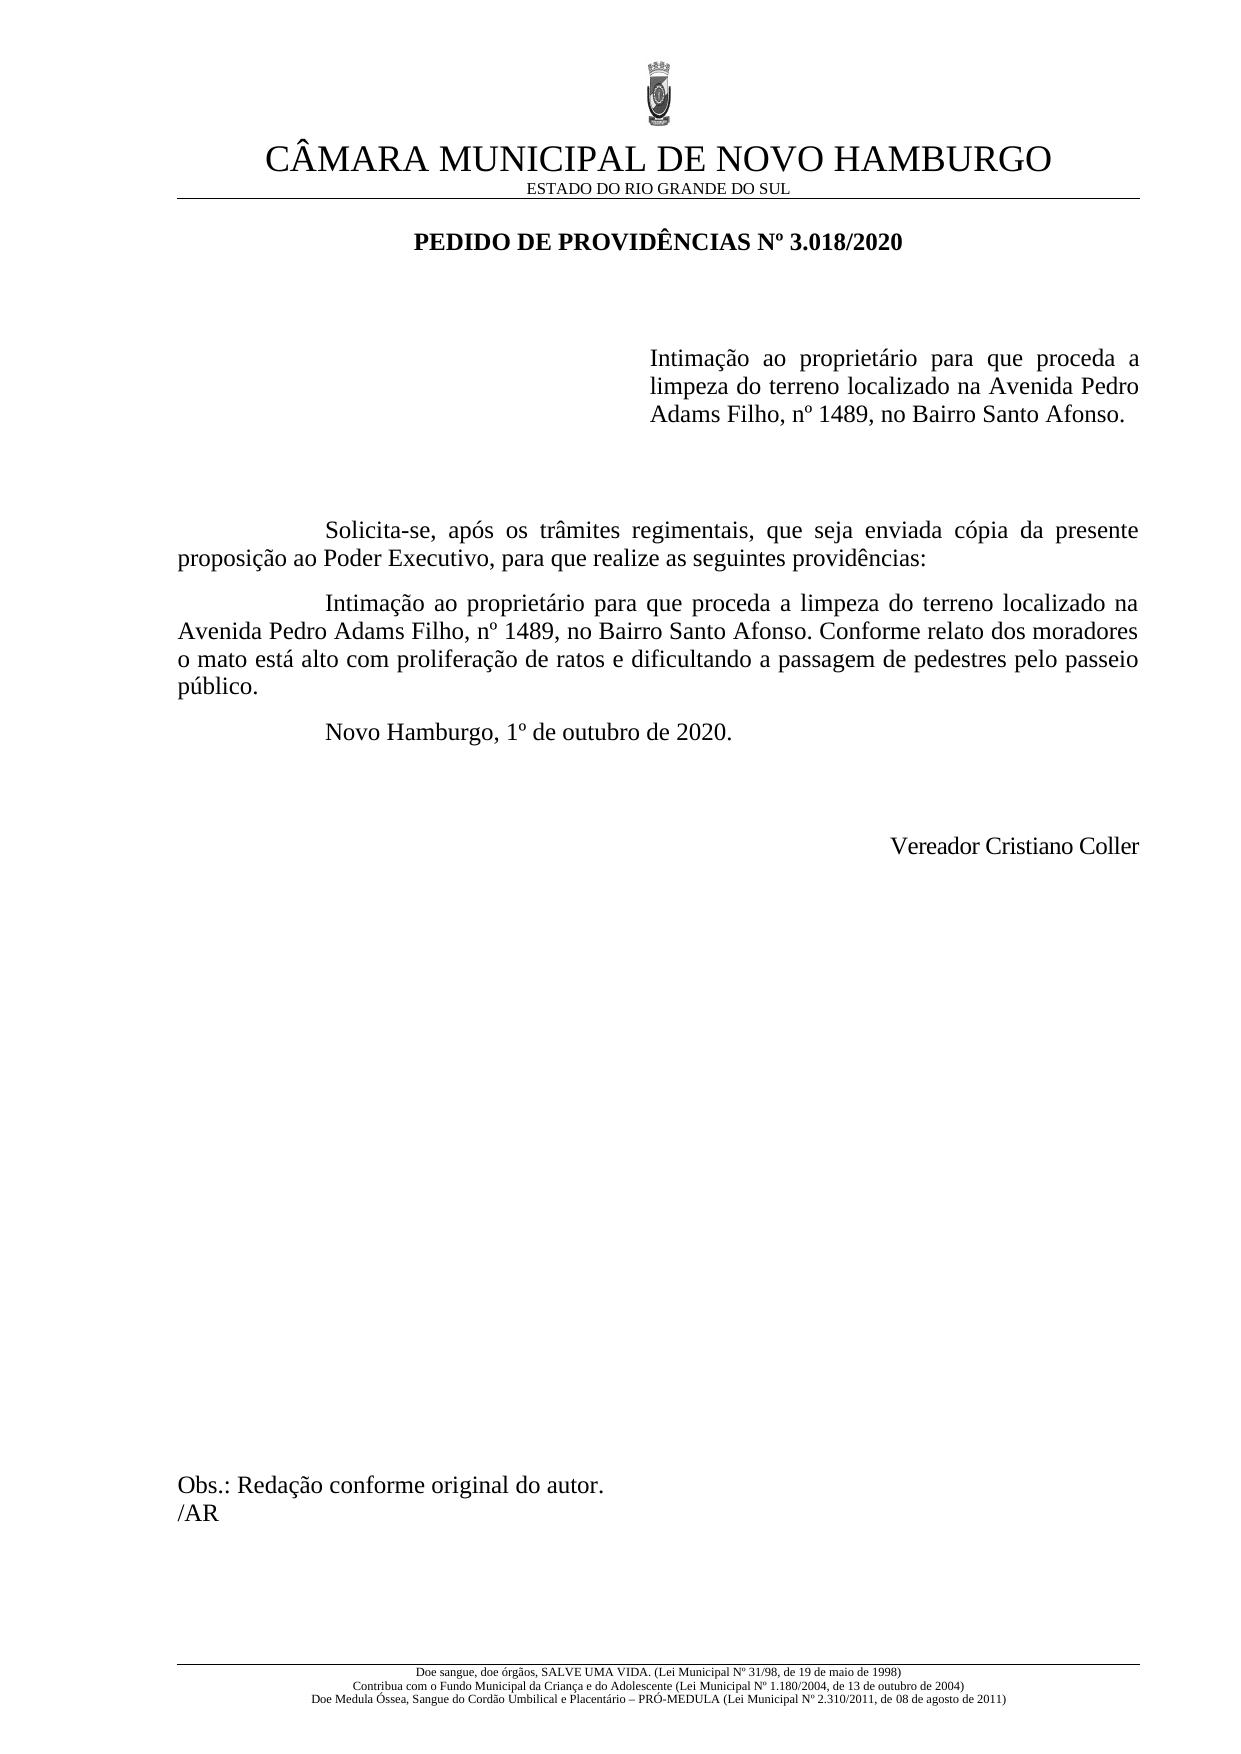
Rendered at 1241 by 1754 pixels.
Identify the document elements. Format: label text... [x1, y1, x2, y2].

text Intimação ao proprietário para que proceda a limpeza do terreno localizado na Avenida Pedro Adams Filho, nº 1489, no Bairro Santo Afonso. Conforme relato dos moradores o mato está alto com proliferação de ratos e dificultando a passagem de pedestres pelo passeio público. [177, 589, 1140, 700]
text Novo Hamburgo, 1º de outubro de 2020. [177, 718, 1140, 746]
text Vereador Cristiano Coller [177, 832, 1140, 860]
text PEDIDO DE PROVIDÊNCIAS Nº 3.018/2020 [177, 228, 1140, 256]
text Solicita-se, após os trâmites regimentais, que seja enviada cópia da presente proposição ao Poder Executivo, para que realize as seguintes providências: [177, 516, 1140, 572]
text Intimação ao proprietário para que proceda a limpeza do terreno localizado na Avenida Pedro Adams Filho, nº 1489, no Bairro Santo Afonso. [649, 344, 1140, 428]
text Obs.: Redação conforme original do autor. [177, 1471, 1140, 1499]
text /AR [177, 1499, 1140, 1527]
